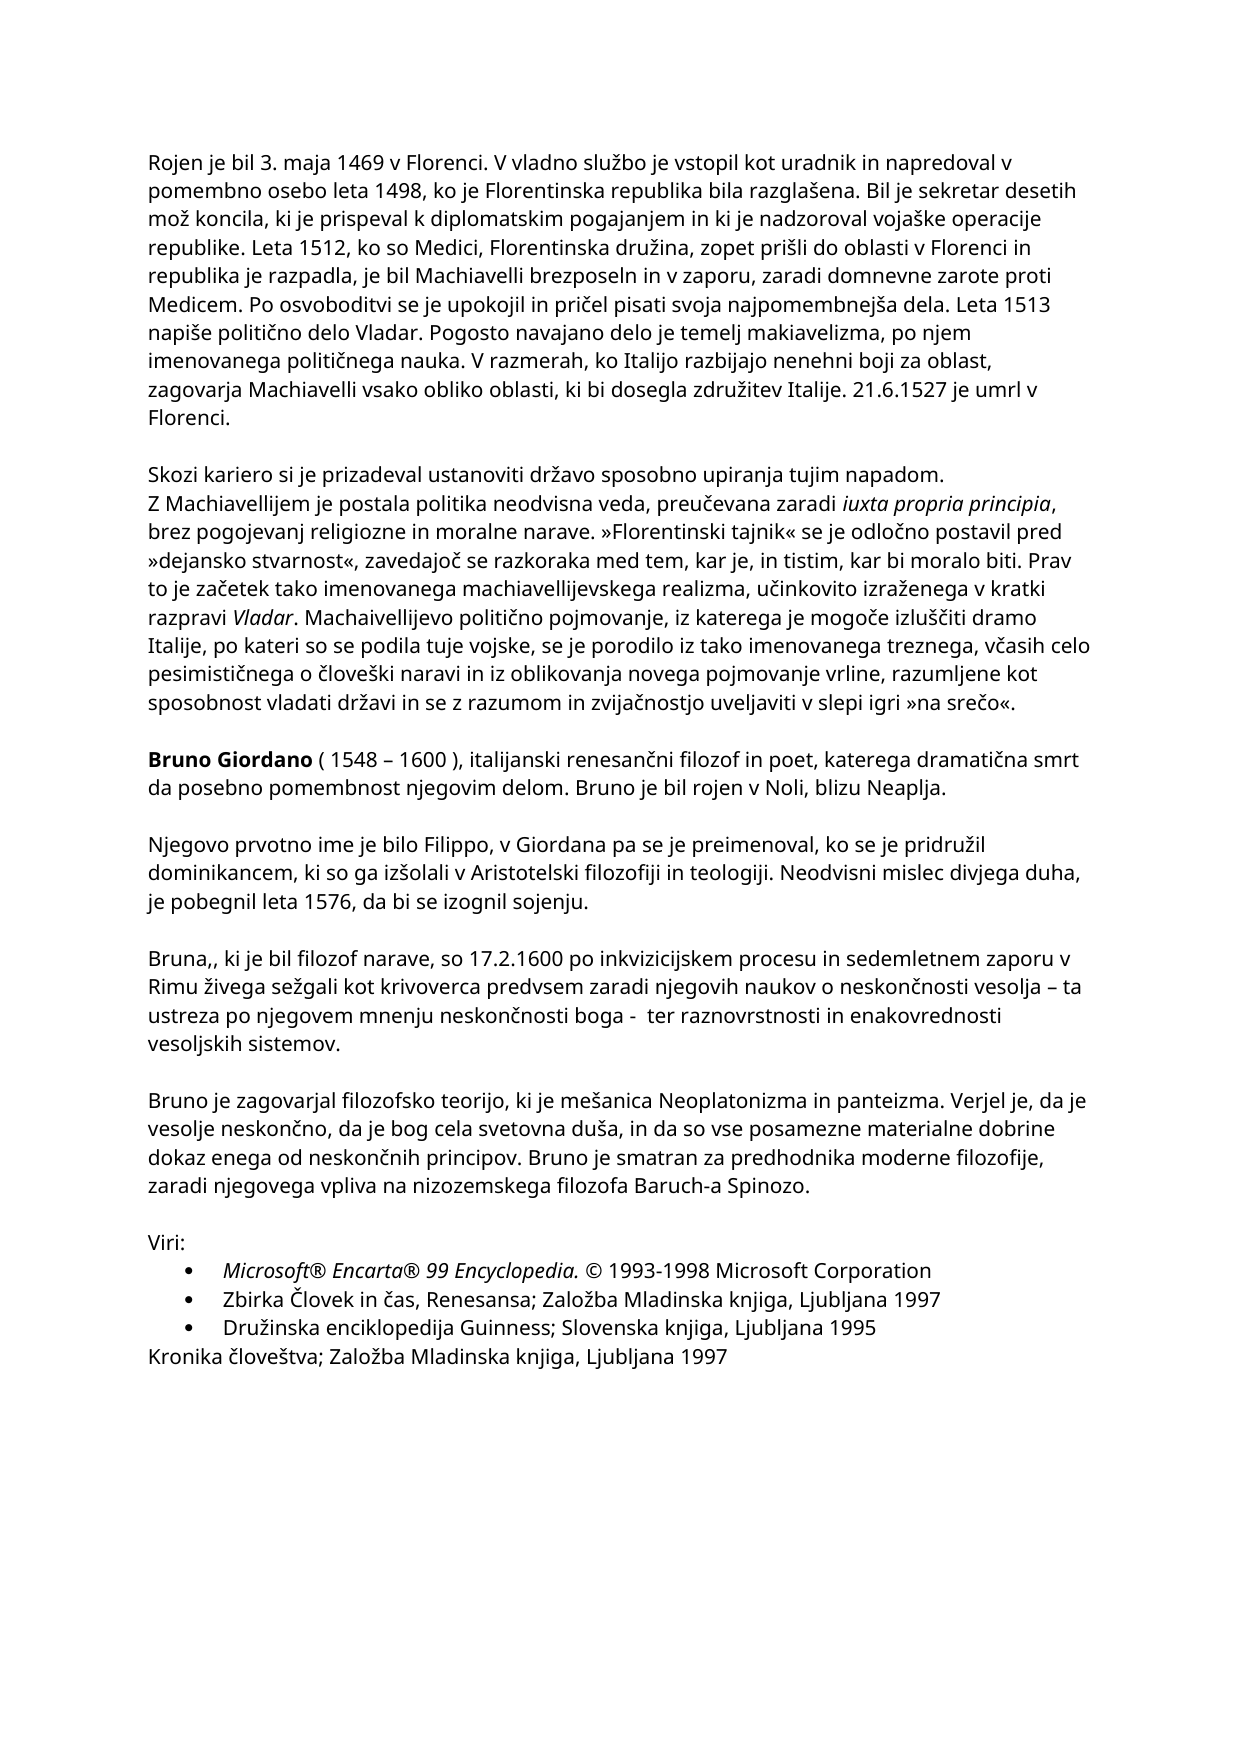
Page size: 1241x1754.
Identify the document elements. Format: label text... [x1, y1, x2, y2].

list Družinska enciklopedija Guinness; Slovenska knjiga, Ljubljana 1995 [185, 1313, 1093, 1342]
text Rojen je bil 3. maja 1469 v Florenci. V vladno službo je vstopil kot uradnik in napredoval v pomembno osebo leta 1498, ko je Florentinska republika bila razglašena. Bil je sekretar desetih mož koncila, ki je prispeval k diplomatskim pogajanjem in ki je nadzoroval vojaške operacije republike. Leta 1512, ko so Medici, Florentinska družina, zopet prišli do oblasti v Florenci in republika je razpadla, je bil Machiavelli brezposeln in v zaporu, zaradi domnevne zarote proti Medicem. Po osvoboditvi se je upokojil in pričel pisati svoja najpomembnejša dela. Leta 1513 napiše politično delo Vladar. Pogosto navajano delo je temelj makiavelizma, po njem imenovanega političnega nauka. V razmerah, ko Italijo razbijajo nenehni boji za oblast, zagovarja Machiavelli vsako obliko oblasti, ki bi dosegla združitev Italije. 21.6.1527 je umrl v Florenci. [148, 148, 1093, 432]
list Zbirka Človek in čas, Renesansa; Založba Mladinska knjiga, Ljubljana 1997 [185, 1285, 1093, 1313]
list Microsoft® Encarta® 99 Encyclopedia. © 1993-1998 Microsoft Corporation [185, 1257, 1093, 1285]
text Bruno je zagovarjal filozofsko teorijo, ki je mešanica Neoplatonizma in panteizma. Verjel je, da je vesolje neskončno, da je bog cela svetovna duša, in da so vse posamezne materialne dobrine dokaz enega od neskončnih principov. Bruno je smatran za predhodnika moderne filozofije, zaradi njegovega vpliva na nizozemskega filozofa Baruch-a Spinozo. [148, 1086, 1093, 1200]
text Bruna,, ki je bil filozof narave, so 17.2.1600 po inkvizicijskem procesu in sedemletnem zaporu v Rimu živega sežgali kot krivoverca predvsem zaradi njegovih naukov o neskončnosti vesolja – ta ustreza po njegovem mnenju neskončnosti boga - ter raznovrstnosti in enakovrednosti vesoljskih sistemov. [148, 944, 1093, 1058]
text Njegovo prvotno ime je bilo Filippo, v Giordana pa se je preimenoval, ko se je pridružil dominikancem, ki so ga izšolali v Aristotelski filozofiji in teologiji. Neodvisni mislec divjega duha, je pobegnil leta 1576, da bi se izognil sojenju. [148, 830, 1093, 915]
text Bruno Giordano ( 1548 – 1600 ), italijanski renesančni filozof in poet, katerega dramatična smrt da posebno pomembnost njegovim delom. Bruno je bil rojen v Noli, blizu Neaplja. [148, 745, 1093, 802]
text Viri: [148, 1228, 1093, 1257]
text Kronika človeštva; Založba Mladinska knjiga, Ljubljana 1997 [148, 1342, 1093, 1370]
text Skozi kariero si je prizadeval ustanoviti državo sposobno upiranja tujim napadom. [148, 460, 1093, 489]
text Z Machiavellijem je postala politika neodvisna veda, preučevana zaradi iuxta propria principia, brez pogojevanj religiozne in moralne narave. »Florentinski tajnik« se je odločno postavil pred »dejansko stvarnost«, zavedajoč se razkoraka med tem, kar je, in tistim, kar bi moralo biti. Prav to je začetek tako imenovanega machiavellijevskega realizma, učinkovito izraženega v kratki razpravi Vladar. Machaivellijevo politično pojmovanje, iz katerega je mogoče izluščiti dramo Italije, po kateri so se podila tuje vojske, se je porodilo iz tako imenovanega treznega, včasih celo pesimističnega o človeški naravi in iz oblikovanja novega pojmovanje vrline, razumljene kot sposobnost vladati državi in se z razumom in zvijačnostjo uveljaviti v slepi igri »na srečo«. [148, 489, 1093, 716]
